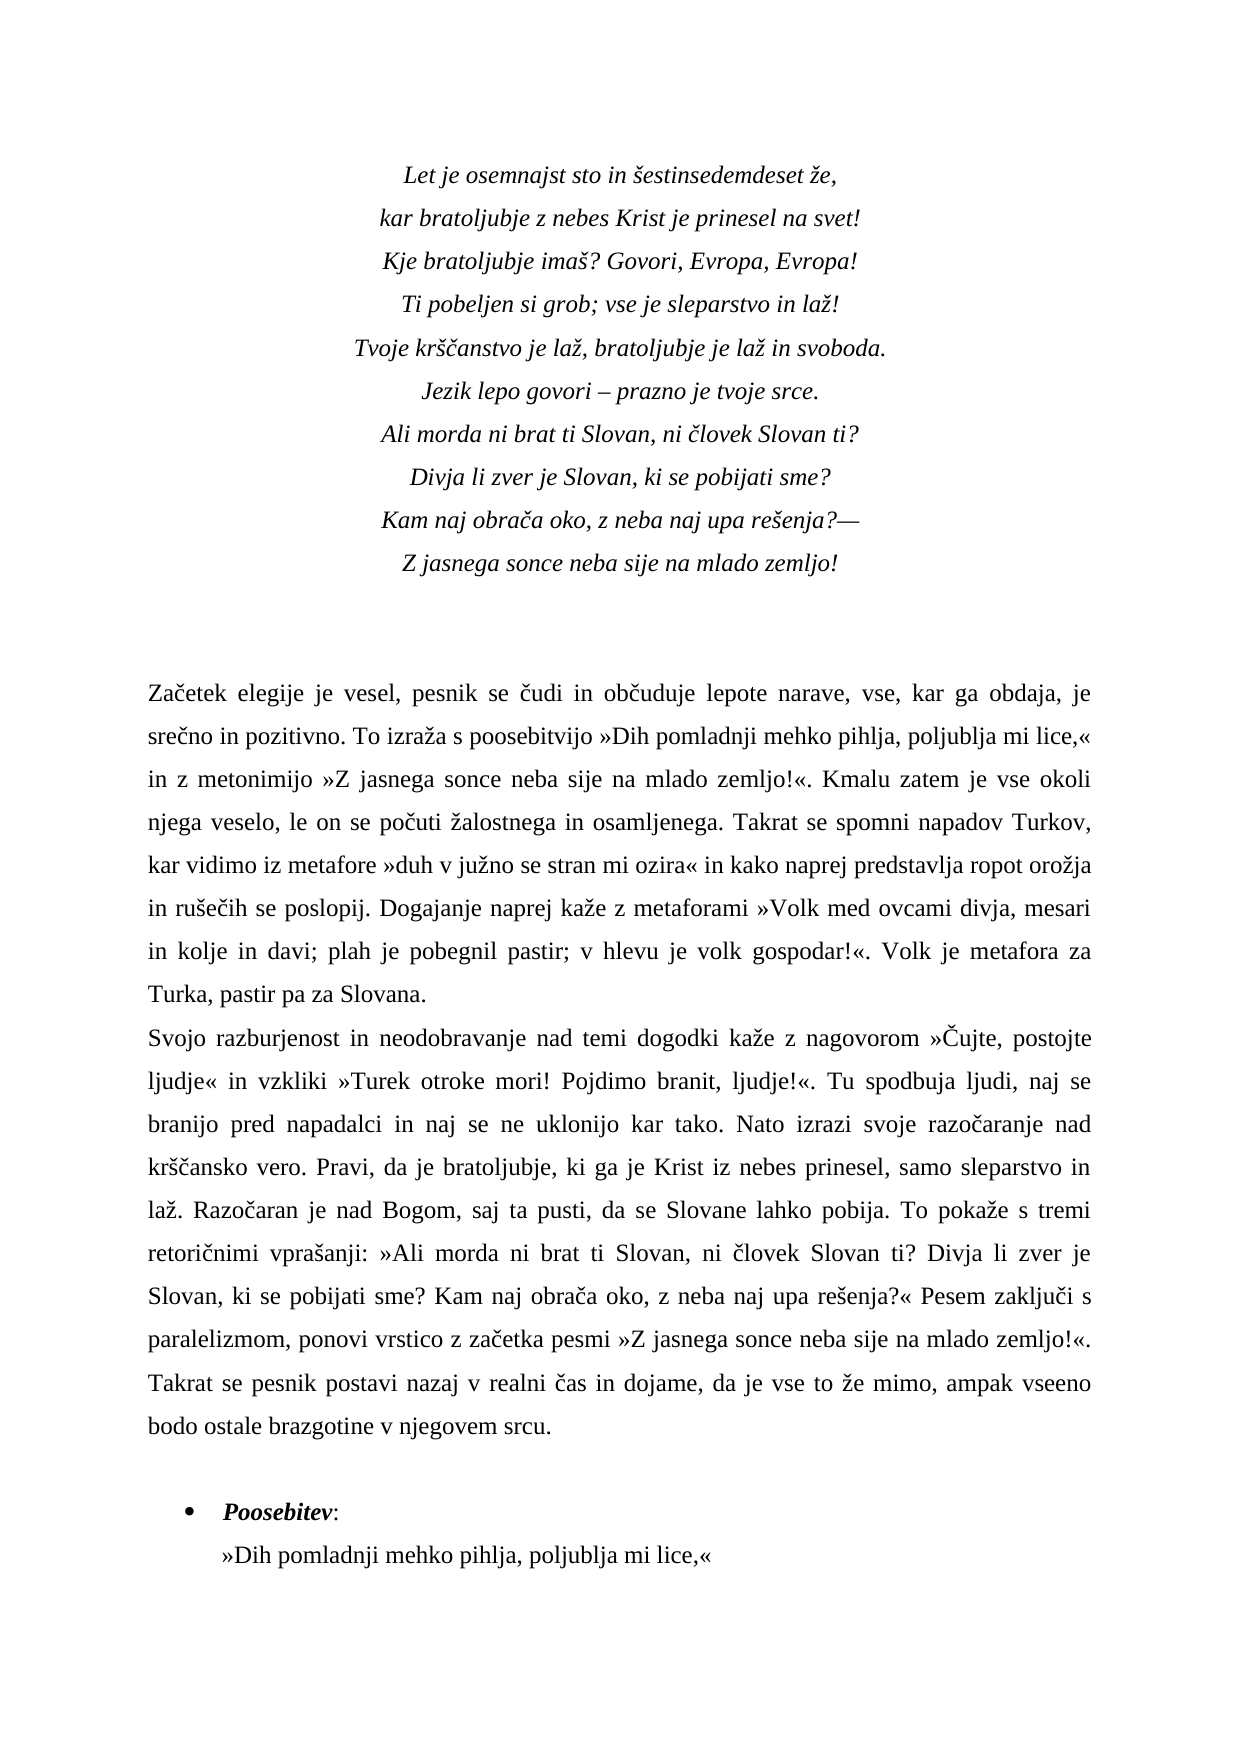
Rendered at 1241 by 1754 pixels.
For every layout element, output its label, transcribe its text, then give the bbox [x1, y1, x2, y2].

text »Dih pomladnji mehko pihlja, poljublja mi lice,« [185, 1540, 1092, 1569]
text Z jasnega sonce neba sije na mlado zemljo! [148, 548, 1092, 577]
text Ali morda ni brat ti Slovan, ni človek Slovan ti? [148, 419, 1092, 448]
text Jezik lepo govori – prazno je tvoje srce. [148, 376, 1092, 404]
text kar bratoljubje z nebes Krist je prinesel na svet! [148, 203, 1092, 232]
text Kje bratoljubje imaš? Govori, Evropa, Evropa! [148, 246, 1092, 275]
text Svojo razburjenost in neodobravanje nad temi dogodki kaže z nagovorom »Čujte, postojte ljudje« in vzkliki »Turek otroke mori! Pojdimo branit, ljudje!«. Tu spodbuja ljudi, naj se branijo pred napadalci in naj se ne uklonijo kar tako. Nato izrazi svoje razočaranje nad krščansko vero. Pravi, da je bratoljubje, ki ga je Krist iz nebes prinesel, samo sleparstvo in laž. Razočaran je nad Bogom, saj ta pusti, da se Slovane lahko pobija. To pokaže s tremi retoričnimi vprašanji: »Ali morda ni brat ti Slovan, ni človek Slovan ti? Divja li zver je Slovan, ki se pobijati sme? Kam naj obrača oko, z neba naj upa rešenja?« Pesem zaključi s paralelizmom, ponovi vrstico z začetka pesmi »Z jasnega sonce neba sije na mlado zemljo!«. Takrat se pesnik postavi nazaj v realni čas in dojame, da je vse to že mimo, ampak vseeno bodo ostale brazgotine v njegovem srcu. [148, 1023, 1092, 1439]
text Tvoje krščanstvo je laž, bratoljubje je laž in svoboda. [148, 333, 1092, 361]
text Divja li zver je Slovan, ki se pobijati sme? [148, 462, 1092, 491]
text Kam naj obrača oko, z neba naj upa rešenja?— [148, 505, 1092, 534]
text Ti pobeljen si grob; vse je sleparstvo in laž! [148, 289, 1092, 318]
text Let je osemnajst sto in šestinsedemdeset že, [148, 160, 1092, 189]
text Začetek elegije je vesel, pesnik se čudi in občuduje lepote narave, vse, kar ga obdaja, je srečno in pozitivno. To izraža s poosebitvijo »Dih pomladnji mehko pihlja, poljublja mi lice,« in z metonimijo »Z jasnega sonce neba sije na mlado zemljo!«. Kmalu zatem je vse okoli njega veselo, le on se počuti žalostnega in osamljenega. Takrat se spomni napadov Turkov, kar vidimo iz metafore »duh v južno se stran mi ozira« in kako naprej predstavlja ropot orožja in rušečih se poslopij. Dogajanje naprej kaže z metaforami »Volk med ovcami divja, mesari in kolje in davi; plah je pobegnil pastir; v hlevu je volk gospodar!«. Volk je metafora za Turka, pastir pa za Slovana. [148, 678, 1092, 1008]
list Poosebitev: [185, 1497, 1092, 1526]
